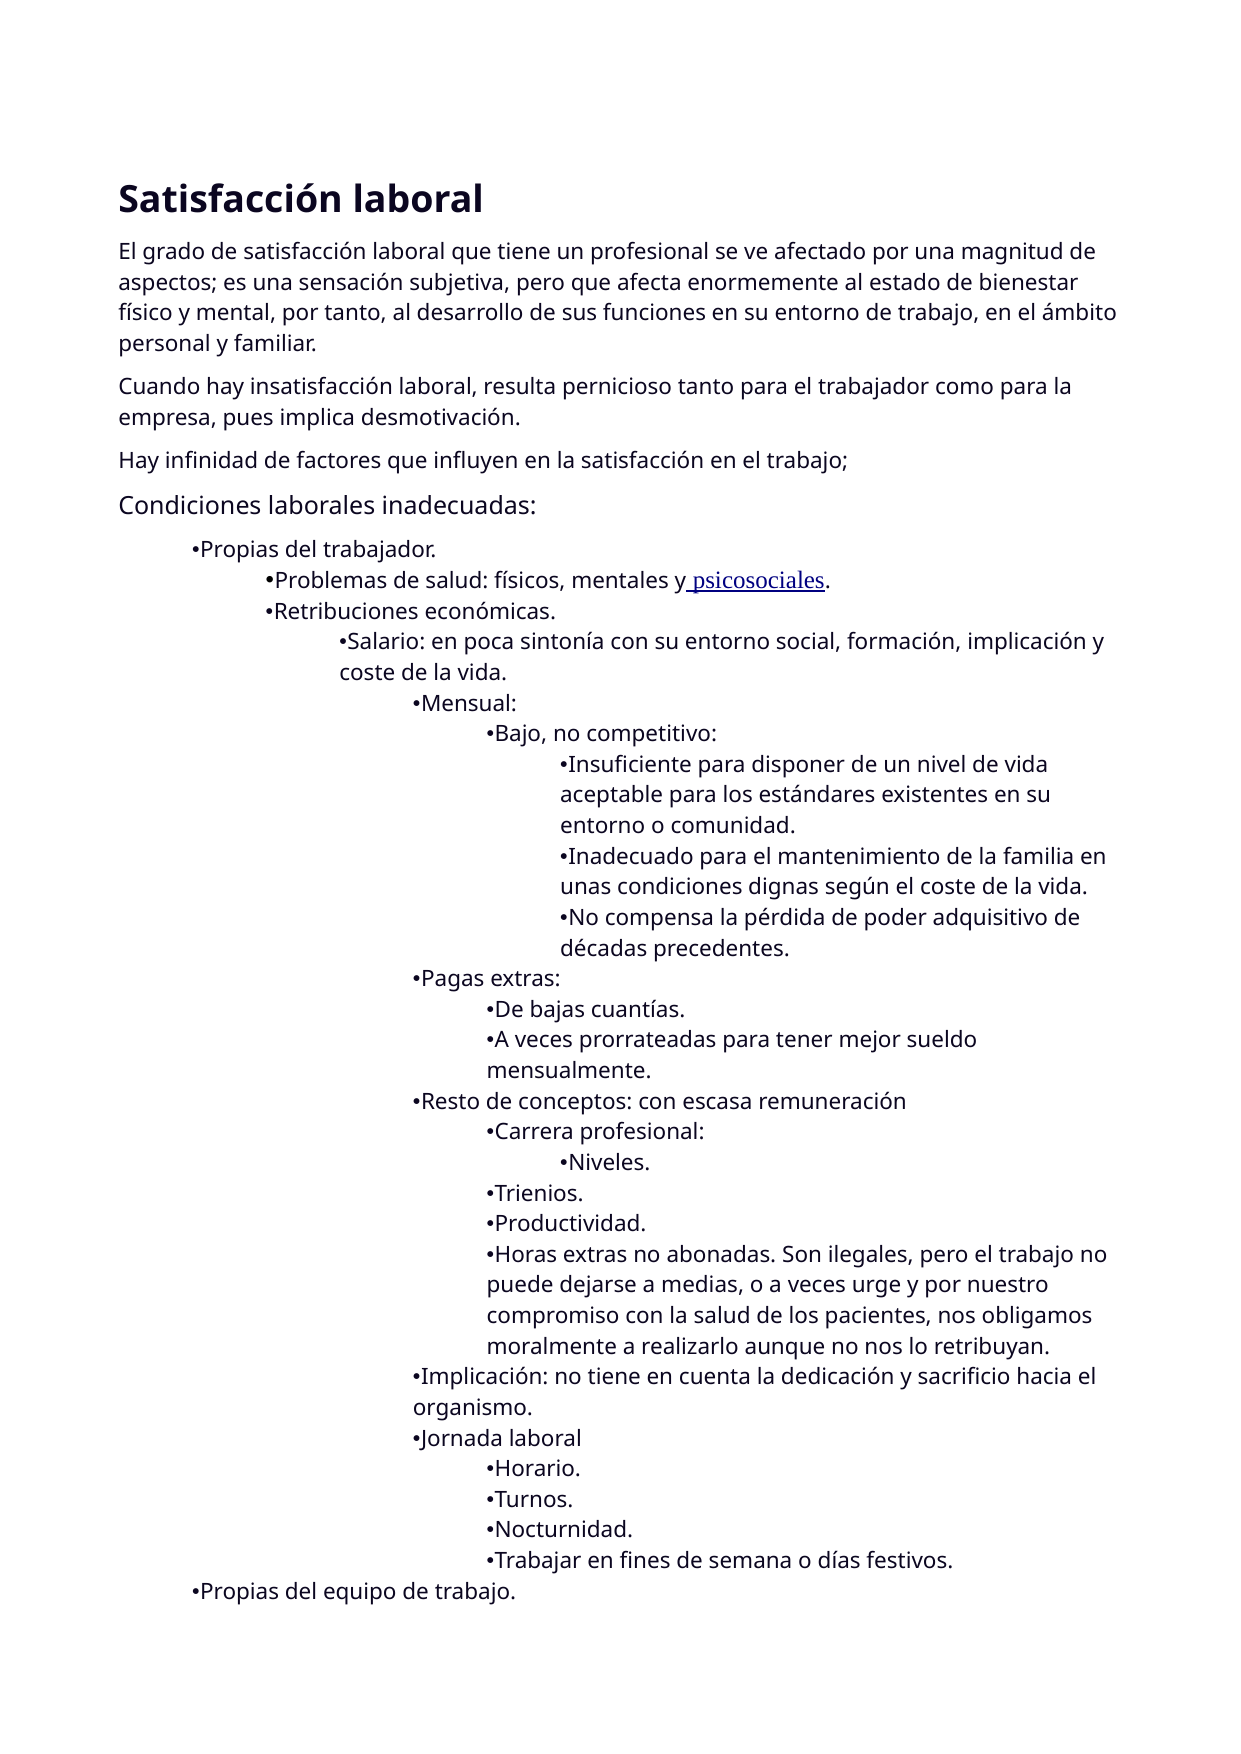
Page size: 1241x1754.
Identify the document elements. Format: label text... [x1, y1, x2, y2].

list Productividad. [118, 1208, 1122, 1238]
list Propias del trabajador. [118, 534, 1122, 564]
list De bajas cuantías. [118, 993, 1122, 1024]
list Horario. [118, 1453, 1122, 1483]
list Bajo, no competitivo: [118, 718, 1122, 748]
list Insuficiente para disponer de un nivel de vida aceptable para los estándares existentes en su entorno o comunidad. [118, 748, 1122, 840]
list Nocturnidad. [118, 1514, 1122, 1544]
list Horas extras no abonadas. Son ilegales, pero el trabajo no puede dejarse a medias, o a veces urge y por nuestro compromiso con la salud de los pacientes, nos obligamos moralmente a realizarlo aunque no nos lo retribuyan. [118, 1238, 1122, 1361]
list Inadecuado para el mantenimiento de la familia en unas condiciones dignas según el coste de la vida. [118, 840, 1122, 901]
list Niveles. [118, 1146, 1122, 1177]
list Trabajar en fines de semana o días festivos. [118, 1544, 1122, 1575]
list Mensual: [118, 687, 1122, 718]
list Pagas extras: [118, 963, 1122, 993]
list A veces prorrateadas para tener mejor sueldo mensualmente. [118, 1024, 1122, 1085]
text Hay infinidad de factores que influyen en la satisfacción en el trabajo; [118, 444, 1122, 475]
text Condiciones laborales inadecuadas: [118, 487, 1122, 521]
list Turnos. [118, 1483, 1122, 1514]
text El grado de satisfacción laboral que tiene un profesional se ve afectado por una magnitud de aspectos; es una sensación subjetiva, pero que afecta enormemente al estado de bienestar físico y mental, por tanto, al desarrollo de sus funciones en su entorno de trabajo, en el ámbito personal y familiar. [118, 235, 1122, 358]
list Problemas de salud: físicos, mentales y psicosociales. [118, 564, 1122, 595]
list Resto de conceptos: con escasa remuneración [118, 1085, 1122, 1116]
list Retribuciones económicas. [118, 595, 1122, 626]
list Jornada laboral [118, 1422, 1122, 1453]
text Cuando hay insatisfacción laboral, resulta pernicioso tanto para el trabajador como para la empresa, pues implica desmotivación. [118, 370, 1122, 432]
list Carrera profesional: [118, 1116, 1122, 1146]
list Trienios. [118, 1177, 1122, 1208]
list Salario: en poca sintonía con su entorno social, formación, implicación y coste de la vida. [118, 626, 1122, 687]
list No compensa la pérdida de poder adquisitivo de décadas precedentes. [118, 901, 1122, 963]
list Propias del equipo de trabajo. [118, 1575, 1122, 1606]
subtitle Satisfacción laboral [118, 172, 1122, 223]
list Implicación: no tiene en cuenta la dedicación y sacrificio hacia el organismo. [118, 1361, 1122, 1422]
